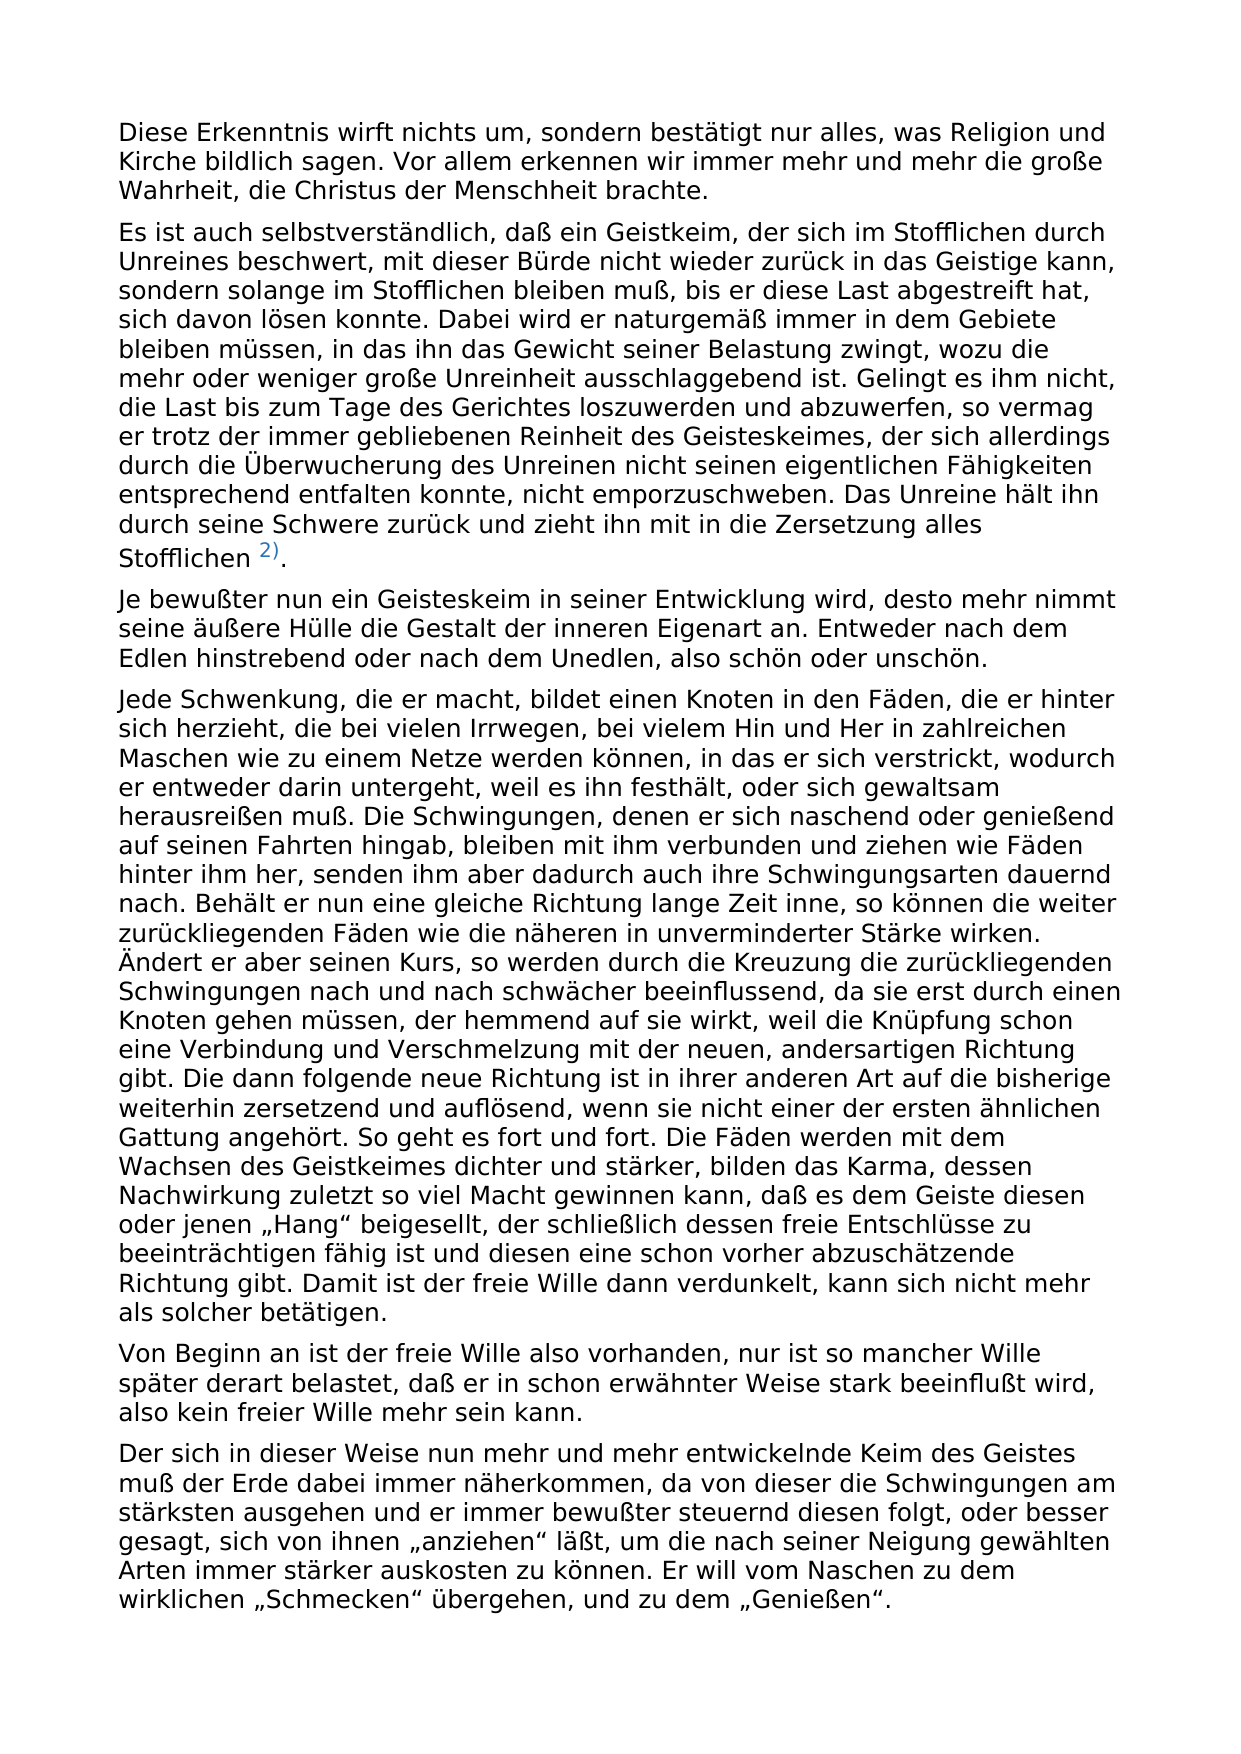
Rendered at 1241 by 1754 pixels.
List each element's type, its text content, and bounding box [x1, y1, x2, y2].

text Diese Erkenntnis wirft nichts um, sondern bestätigt nur alles, was Religion und Kirche bildlich sagen. Vor allem erkennen wir immer mehr und mehr die große Wahrheit, die Christus der Menschheit brachte. [118, 118, 1122, 206]
text Je bewußter nun ein Geisteskeim in seiner Entwicklung wird, desto mehr nimmt seine äußere Hülle die Gestalt der inneren Eigenart an. Entweder nach dem Edlen hinstrebend oder nach dem Unedlen, also schön oder unschön. [118, 586, 1122, 673]
text Jede Schwenkung, die er macht, bildet einen Knoten in den Fäden, die er hinter sich herzieht, die bei vielen Irrwegen, bei vielem Hin und Her in zahlreichen Maschen wie zu einem Netze werden können, in das er sich verstrickt, wodurch er entweder darin untergeht, weil es ihn festhält, oder sich gewaltsam herausreißen muß. Die Schwingungen, denen er sich naschend oder genießend auf seinen Fahrten hingab, bleiben mit ihm verbunden und ziehen wie Fäden hinter ihm her, senden ihm aber dadurch auch ihre Schwingungsarten dauernd nach. Behält er nun eine gleiche Richtung lange Zeit inne, so können die weiter zurückliegenden Fäden wie die näheren in unverminderter Stärke wirken. Ändert er aber seinen Kurs, so werden durch die Kreuzung die zurückliegenden Schwingungen nach und nach schwächer beeinflussend, da sie erst durch einen Knoten gehen müssen, der hemmend auf sie wirkt, weil die Knüpfung schon eine Verbindung und Verschmelzung mit der neuen, andersartigen Richtung gibt. Die dann folgende neue Richtung ist in ihrer anderen Art auf die bisherige weiterhin zersetzend und auflösend, wenn sie nicht einer der ersten ähnlichen Gattung angehört. So geht es fort und fort. Die Fäden werden mit dem Wachsen des Geistkeimes dichter und stärker, bilden das Karma, dessen Nachwirkung zuletzt so viel Macht gewinnen kann, daß es dem Geiste diesen oder jenen „Hang“ beigesellt, der schließlich dessen freie Entschlüsse zu beeinträchtigen fähig ist und diesen eine schon vorher abzuschätzende Richtung gibt. Damit ist der freie Wille dann verdunkelt, kann sich nicht mehr als solcher betätigen. [118, 686, 1122, 1327]
text Es ist auch selbstverständlich, daß ein Geistkeim, der sich im Stofflichen durch Unreines beschwert, mit dieser Bürde nicht wieder zurück in das Geistige kann, sondern solange im Stofflichen bleiben muß, bis er diese Last abgestreift hat, sich davon lösen konnte. Dabei wird er naturgemäß immer in dem Gebiete bleiben müssen, in das ihn das Gewicht seiner Belastung zwingt, wozu die mehr oder weniger große Unreinheit ausschlaggebend ist. Gelingt es ihm nicht, die Last bis zum Tage des Gerichtes loszuwerden und abzuwerfen, so vermag er trotz der immer gebliebenen Reinheit des Geisteskeimes, der sich allerdings durch die Überwucherung des Unreinen nicht seinen eigentlichen Fähigkeiten entsprechend entfalten konnte, nicht emporzuschweben. Das Unreine hält ihn durch seine Schwere zurück und zieht ihn mit in die Zersetzung alles Stofflichen 2). [118, 218, 1122, 573]
text Der sich in dieser Weise nun mehr und mehr entwickelnde Keim des Geistes muß der Erde dabei immer näherkommen, da von dieser die Schwingungen am stärksten ausgehen und er immer bewußter steuernd diesen folgt, oder besser gesagt, sich von ihnen „anziehen“ läßt, um die nach seiner Neigung gewählten Arten immer stärker auskosten zu können. Er will vom Naschen zu dem wirklichen „Schmecken“ übergehen, und zu dem „Genießen“. [118, 1440, 1122, 1615]
text Von Beginn an ist der freie Wille also vorhanden, nur ist so mancher Wille später derart belastet, daß er in schon erwähnter Weise stark beeinflußt wird, also kein freier Wille mehr sein kann. [118, 1340, 1122, 1427]
